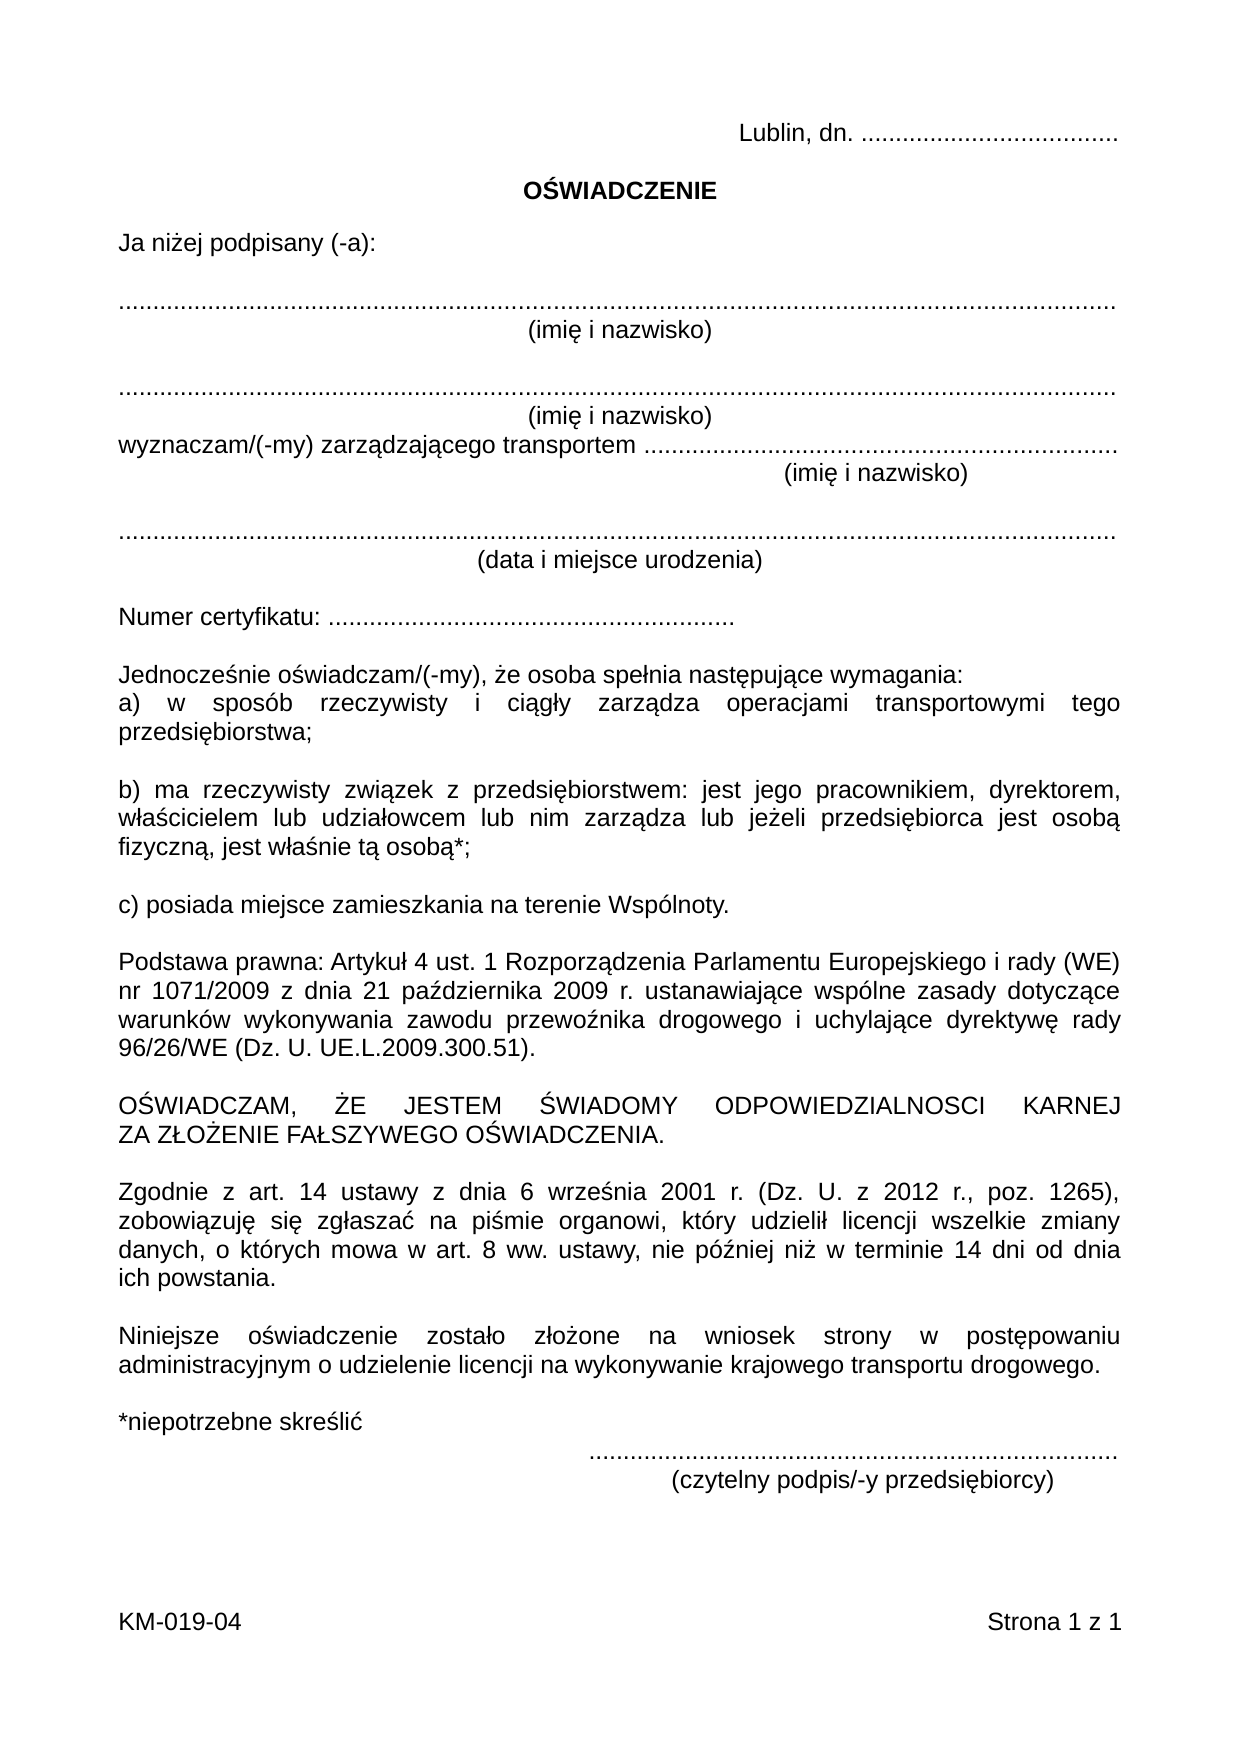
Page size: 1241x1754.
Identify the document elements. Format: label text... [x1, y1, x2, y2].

text OŚWIADCZAM, ŻE JESTEM ŚWIADOMY ODPOWIEDZIALNOSCI KARNEJ ZA ZŁOŻENIE FAŁSZYWEGO OŚWIADCZENIA. [118, 1091, 1122, 1148]
text (imię i nazwisko) [118, 401, 1122, 429]
text *niepotrzebne skreślić [118, 1407, 1122, 1436]
text Numer certyfikatu: [118, 602, 1122, 631]
text Lublin, dn. . [118, 118, 1122, 147]
text b) ma rzeczywisty związek z przedsiębiorstwem: jest jego pracownikiem, dyrektorem, właścicielem lub udziałowcem lub nim zarządza lub jeżeli przedsiębiorca jest osobą fizyczną, jest właśnie tą osobą*; [118, 774, 1122, 861]
text OŚWIADCZENIE [118, 176, 1122, 204]
text wyznaczam/(-my) zarządzającego transportem [118, 429, 1122, 458]
text c) posiada miejsce zamieszkania na terenie Wspólnoty. [118, 889, 1122, 918]
text (data i miejsce urodzenia) [118, 544, 1122, 573]
text (czytelny podpis/-y przedsiębiorcy) [671, 1464, 1122, 1493]
text a) w sposób rzeczywisty i ciągły zarządza operacjami transportowymi tego przedsiębiorstwa; [118, 688, 1122, 746]
text Niniejsze oświadczenie zostało złożone na wniosek strony w postępowaniu administracyjnym o udzielenie licencji na wykonywanie krajowego transportu drogowego. [118, 1321, 1122, 1378]
text Podstawa prawna: Artykuł 4 ust. 1 Rozporządzenia Parlamentu Europejskiego i rady (WE) nr 1071/2009 z dnia 21 października 2009 r. ustanawiające wspólne zasady dotyczące warunków wykonywania zawodu przewoźnika drogowego i uchylające dyrektywę rady 96/26/WE (Dz. U. UE.L.2009.300.51). [118, 947, 1122, 1062]
text (imię i nazwisko) [784, 458, 1122, 487]
text Jednocześnie oświadczam/(-my), że osoba spełnia następujące wymagania: [118, 659, 1122, 688]
text (imię i nazwisko) [118, 314, 1122, 343]
text Zgodnie z art. 14 ustawy z dnia 6 września 2001 r. (Dz. U. z 2012 r., poz. 1265), zobowiązuję się zgłaszać na piśmie organowi, który udzielił licencji wszelkie zmiany danych, o których mowa w art. 8 ww. ustawy, nie później niż w terminie 14 dni od dnia ich powstania. [118, 1177, 1122, 1292]
text Ja niżej podpisany (-a): [118, 228, 1122, 257]
